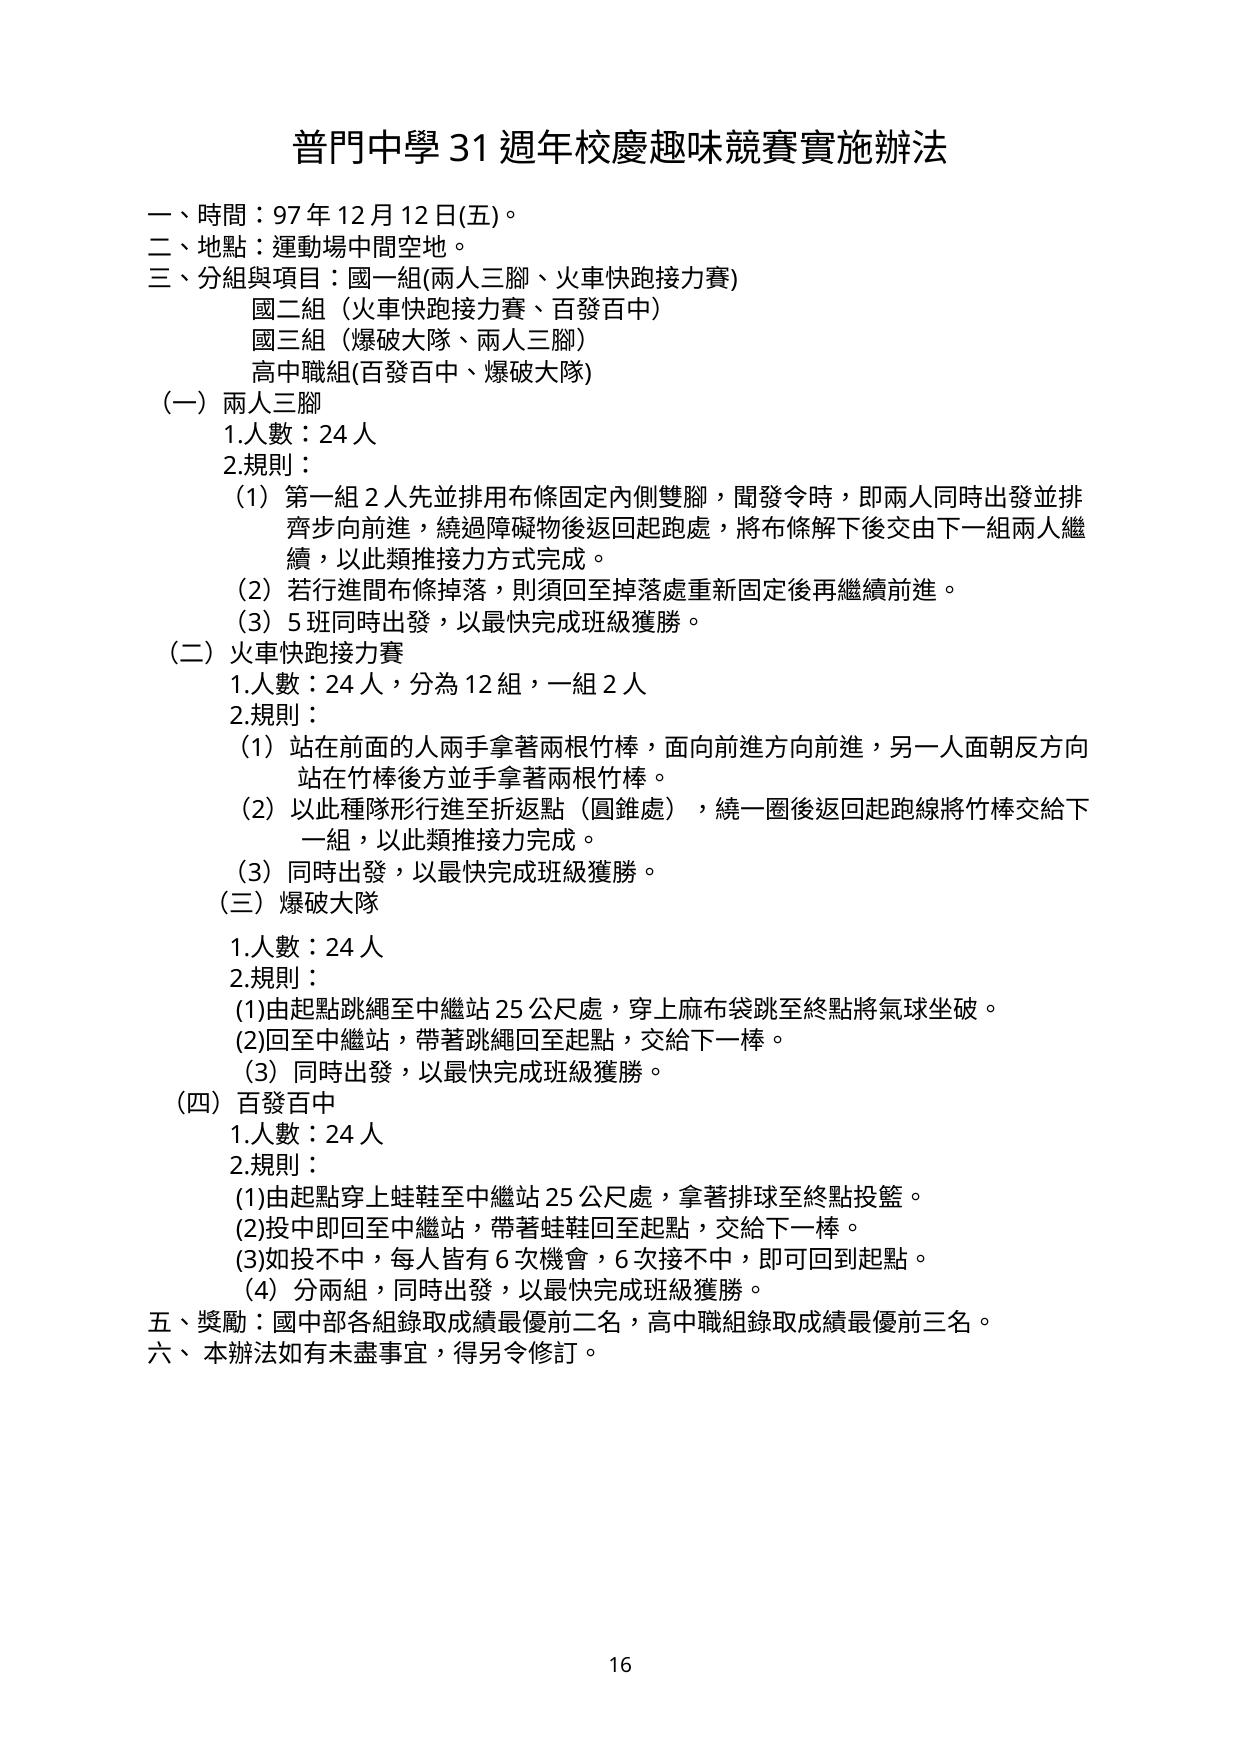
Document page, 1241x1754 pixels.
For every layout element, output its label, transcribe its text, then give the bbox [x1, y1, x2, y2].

text 三、分組與項目：國一組(兩人三腳、火車快跑接力賽) [148, 262, 1092, 293]
text 國二組（火車快跑接力賽、百發百中） [148, 293, 1092, 325]
text 1.人數：24人 [223, 931, 1092, 962]
text (2)回至中繼站，帶著跳繩回至起點，交給下一棒。 [223, 1025, 1092, 1056]
text 2.規則： [223, 700, 1092, 731]
text (3)如投不中，每人皆有6次機會，6次接不中，即可回到起點。 [223, 1243, 1092, 1275]
text （2）若行進間布條掉落，則須回至掉落處重新固定後再繼續前進。 [223, 575, 1092, 606]
text （一）兩人三腳 [148, 387, 1092, 418]
text （1）第一組2人先並排用布條固定內側雙腳，聞發令時，即兩人同時出發並排齊步向前進，繞過障礙物後返回起跑處，將布條解下後交由下一組兩人繼續，以此類推接力方式完成。 [220, 481, 1092, 575]
text （1）站在前面的人兩手拿著兩根竹棒，面向前進方向前進，另一人面朝反方向站在竹棒後方並手拿著兩根竹棒。 [225, 731, 1092, 793]
text 2.規則： [223, 962, 1092, 993]
text （3）同時出發，以最快完成班級獲勝。 [223, 856, 1092, 887]
text （3）5班同時出發，以最快完成班級獲勝。 [223, 606, 1092, 637]
text （2）以此種隊形行進至折返點（圓錐處），繞一圈後返回起跑線將竹棒交給下一組，以此類推接力完成。 [226, 793, 1092, 856]
text （四）百發百中 [148, 1087, 1092, 1118]
text 2.規則： [223, 1150, 1092, 1181]
text 普門中學31週年校慶趣味競賽實施辦法 [148, 118, 1092, 173]
text 國三組（爆破大隊、兩人三腳） [148, 325, 1092, 356]
text 二、地點：運動場中間空地。 [148, 231, 1092, 262]
text 一、時間：97年12月12日(五)。 [148, 200, 1092, 231]
text (2)投中即回至中繼站，帶著蛙鞋回至起點，交給下一棒。 [223, 1212, 1092, 1243]
text 1.人數：24人 [223, 1118, 1092, 1150]
text 1.人數：24人 [223, 418, 1092, 450]
text （3）同時出發，以最快完成班級獲勝。 [223, 1056, 1092, 1087]
text （4）分兩組，同時出發，以最快完成班級獲勝。 [223, 1275, 1092, 1306]
text （三）爆破大隊 [198, 887, 1092, 918]
text 五、獎勵：國中部各組錄取成績最優前二名，高中職組錄取成績最優前三名。 [148, 1306, 1092, 1337]
text （二）火車快跑接力賽 [148, 637, 1092, 668]
text 1.人數：24人，分為12組，一組2人 [223, 668, 1092, 700]
text 六、 本辦法如有未盡事宜，得另令修訂。 [148, 1337, 1092, 1368]
text (1)由起點穿上蛙鞋至中繼站25公尺處，拿著排球至終點投籃。 [223, 1181, 1092, 1212]
text 2.規則： [223, 450, 1092, 481]
text (1)由起點跳繩至中繼站25公尺處，穿上麻布袋跳至終點將氣球坐破。 [223, 993, 1092, 1025]
text 高中職組(百發百中、爆破大隊) [148, 356, 1092, 387]
